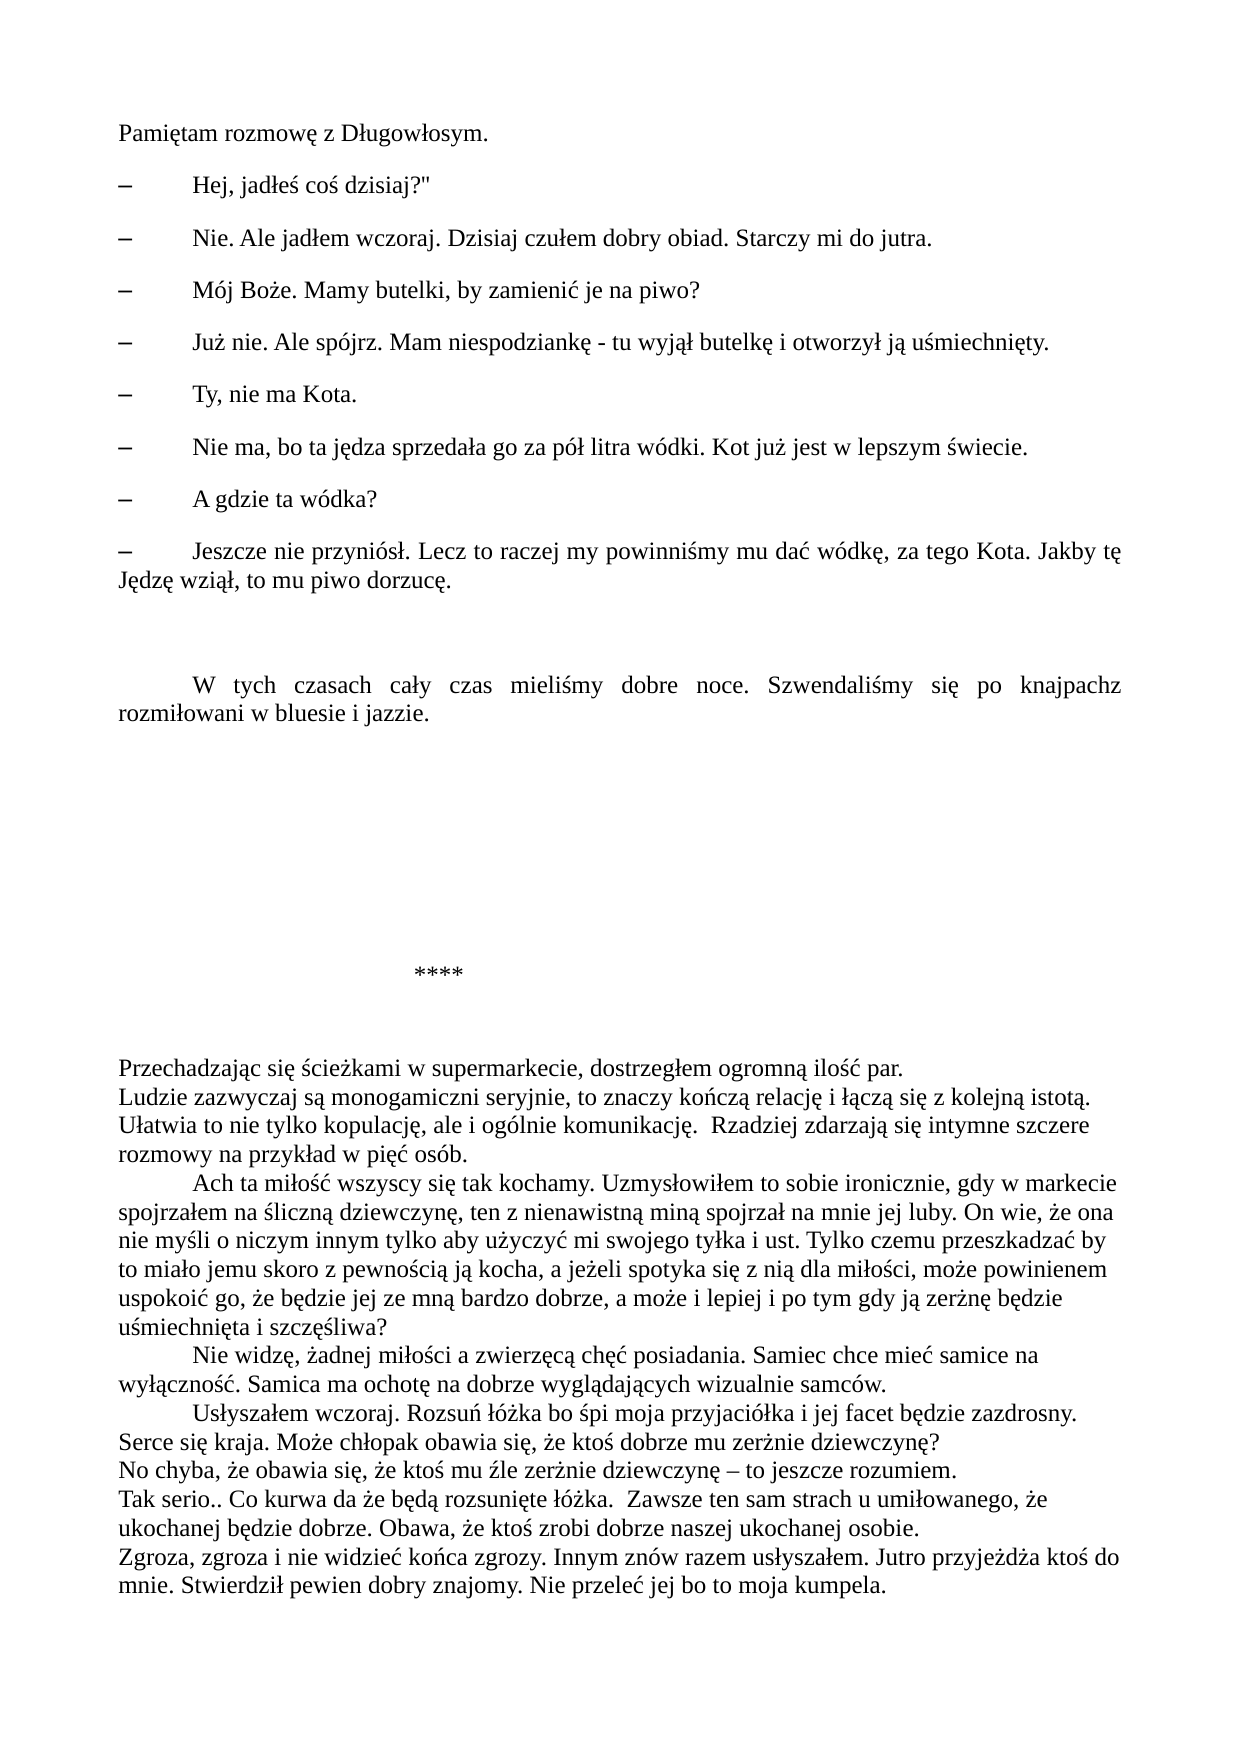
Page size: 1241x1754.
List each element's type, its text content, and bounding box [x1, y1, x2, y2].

text Przechadzając się ścieżkami w supermarkecie, dostrzegłem ogromną ilość par. [118, 1053, 1122, 1082]
list Hej, jadłeś coś dzisiaj?'' [118, 170, 1122, 199]
text Serce się kraja. Może chłopak obawia się, że ktoś dobrze mu zerżnie dziewczynę? No chyba, że obawia się, że ktoś mu źle zerżnie dziewczynę – to jeszcze rozumiem. [118, 1427, 1122, 1484]
list Mój Boże. Mamy butelki, by zamienić je na piwo? [118, 275, 1122, 304]
text Ach ta miłość wszyscy się tak kochamy. Uzmysłowiłem to sobie ironicznie, gdy w markecie spojrzałem na śliczną dziewczynę, ten z nienawistną miną spojrzał na mnie jej luby. On wie, że ona nie myśli o niczym innym tylko aby użyczyć mi swojego tyłka i ust. Tylko czemu przeszkadzać by to miało jemu skoro z pewnością ją kocha, a jeżeli spotyka się z nią dla miłości, może powinienem uspokoić go, że będzie jej ze mną bardzo dobrze, a może i lepiej i po tym gdy ją zerżnę będzie uśmiechnięta i szczęśliwa? [118, 1168, 1122, 1340]
text Pamiętam rozmowę z Długowłosym. [118, 118, 1122, 147]
list Nie ma, bo ta jędza sprzedała go za pół litra wódki. Kot już jest w lepszym świecie. [118, 432, 1122, 461]
text Ludzie zazwyczaj są monogamiczni seryjnie, to znaczy kończą relację i łączą się z kolejną istotą. Ułatwia to nie tylko kopulację, ale i ogólnie komunikację. Rzadziej zdarzają się intymne szczere rozmowy na przykład w pięć osób. [118, 1082, 1122, 1168]
list Nie. Ale jadłem wczoraj. Dzisiaj czułem dobry obiad. Starczy mi do jutra. [118, 223, 1122, 251]
list A gdzie ta wódka? [118, 484, 1122, 513]
list Już nie. Ale spójrz. Mam niespodziankę - tu wyjął butelkę i otworzył ją uśmiechnięty. [118, 327, 1122, 356]
text Usłyszałem wczoraj. Rozsuń łóżka bo śpi moja przyjaciółka i jej facet będzie zazdrosny. [118, 1398, 1122, 1427]
text Tak serio.. Co kurwa da że będą rozsunięte łóżka. Zawsze ten sam strach u umiłowanego, że ukochanej będzie dobrze. Obawa, że ktoś zrobi dobrze naszej ukochanej osobie. Zgroza, zgroza i nie widzieć końca zgrozy. Innym znów razem usłyszałem. Jutro przyjeżdża ktoś do mnie. Stwierdził pewien dobry znajomy. Nie przeleć jej bo to moja kumpela. [118, 1484, 1122, 1599]
text **** [118, 960, 1122, 989]
list Ty, nie ma Kota. [118, 379, 1122, 408]
text Nie widzę, żadnej miłości a zwierzęcą chęć posiadania. Samiec chce mieć samice na wyłączność. Samica ma ochotę na dobrze wyglądających wizualnie samców. [118, 1340, 1122, 1398]
text W tych czasach cały czas mieliśmy dobre noce. Szwendaliśmy się po knajpachz rozmiłowani w bluesie i jazzie. [118, 670, 1122, 727]
list Jeszcze nie przyniósł. Lecz to raczej my powinniśmy mu dać wódkę, za tego Kota. Jakby tę Jędzę wziął, to mu piwo dorzucę. [118, 536, 1122, 594]
